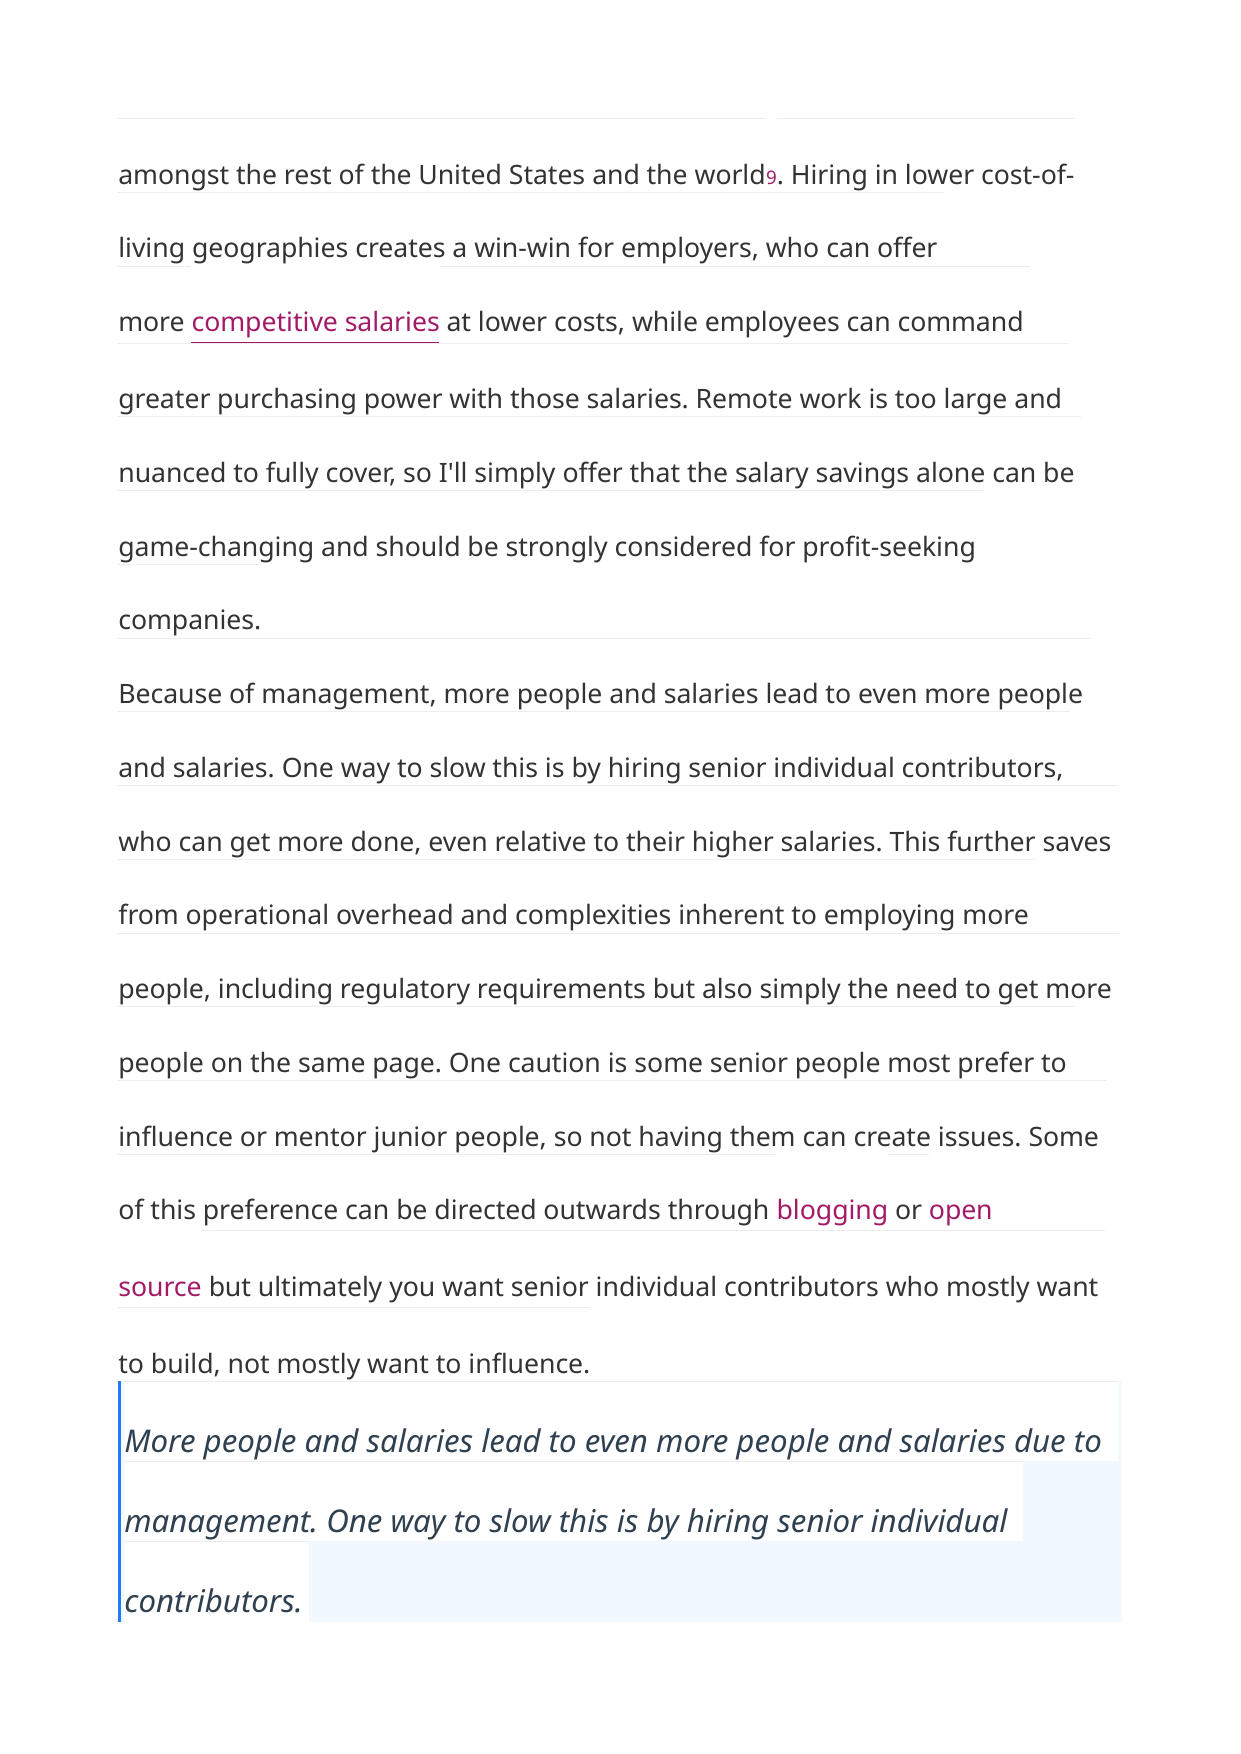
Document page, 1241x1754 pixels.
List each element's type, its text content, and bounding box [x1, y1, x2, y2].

text amongst the rest of the United States and the world9. Hiring in lower cost-of-living geographies creates a win-win for employers, who can offer more competitive salaries at lower costs, while employees can command greater purchasing power with those salaries. Remote work is too large and nuanced to fully cover, so I'll simply offer that the salary savings alone can be game-changing and should be strongly considered for profit-seeking companies. [118, 118, 1122, 637]
text More people and salaries lead to even more people and salaries due to management. One way to slow this is by hiring senior individual contributors. [121, 1381, 1122, 1622]
text Because of management, more people and salaries lead to even more people and salaries. One way to slow this is by hiring senior individual contributors, who can get more done, even relative to their higher salaries. This further saves from operational overhead and complexities inherent to employing more people, including regulatory requirements but also simply the need to get more people on the same page. One caution is some senior people most prefer to influence or mentor junior people, so not having them can create issues. Some of this preference can be directed outwards through blogging or open source but ultimately you want senior individual contributors who mostly want to build, not mostly want to influence. [118, 637, 1122, 1381]
